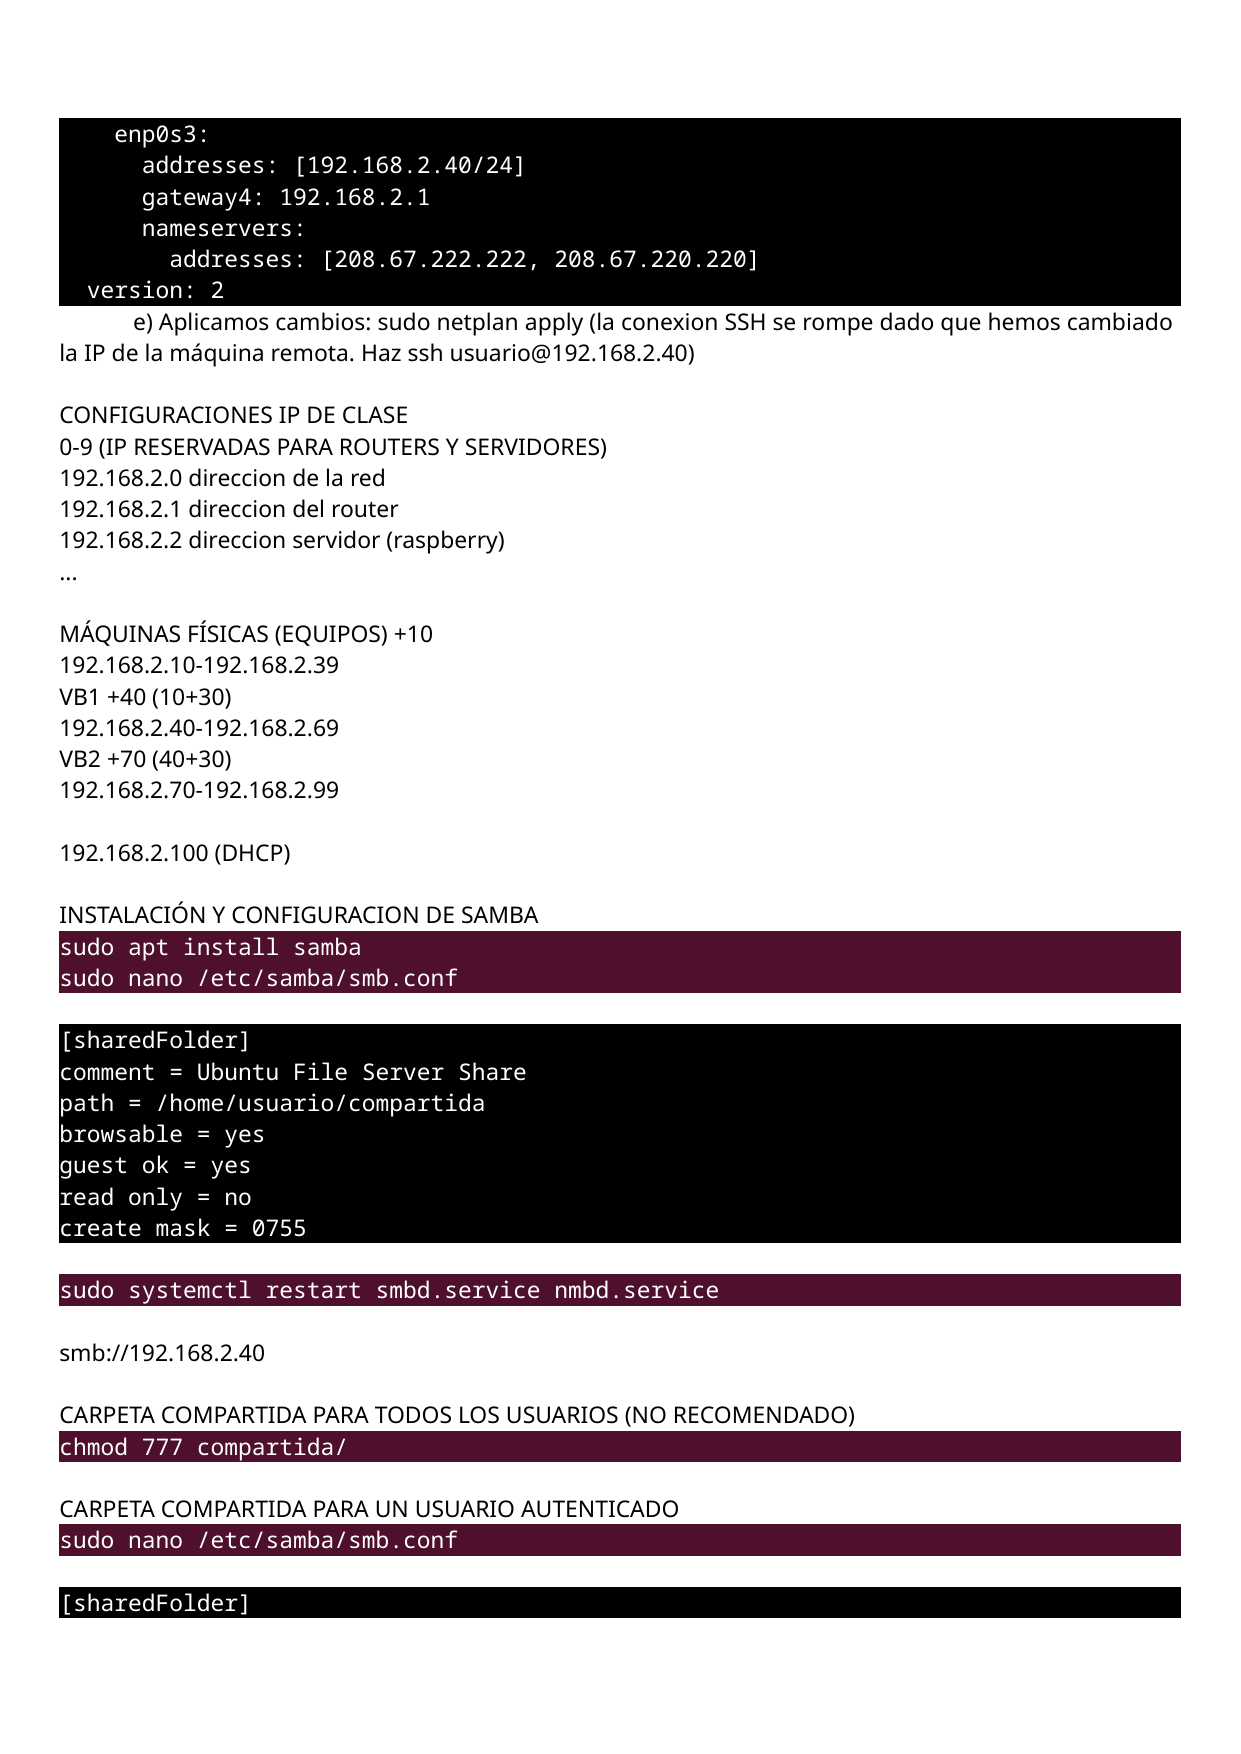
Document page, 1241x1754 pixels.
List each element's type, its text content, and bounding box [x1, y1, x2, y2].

text 192.168.2.40-192.168.2.69 [59, 712, 1181, 743]
text ... [59, 556, 1181, 587]
text smb://192.168.2.40 [59, 1337, 1181, 1368]
text gateway4: 192.168.2.1 [59, 181, 1181, 212]
text chmod 777 compartida/ [59, 1431, 1181, 1462]
text VB2 +70 (40+30) [59, 743, 1181, 774]
text 192.168.2.100 (DHCP) [59, 837, 1181, 868]
text CARPETA COMPARTIDA PARA UN USUARIO AUTENTICADO [59, 1493, 1181, 1524]
text [sharedFolder] [59, 1024, 1181, 1056]
text CARPETA COMPARTIDA PARA TODOS LOS USUARIOS (NO RECOMENDADO) [59, 1399, 1181, 1431]
text VB1 +40 (10+30) [59, 681, 1181, 712]
text 192.168.2.70-192.168.2.99 [59, 774, 1181, 806]
text [sharedFolder] [59, 1587, 1181, 1618]
text MÁQUINAS FÍSICAS (EQUIPOS) +10 [59, 618, 1181, 649]
text enp0s3: [59, 118, 1181, 149]
text INSTALACIÓN Y CONFIGURACION DE SAMBA [59, 899, 1181, 931]
text guest ok = yes [59, 1149, 1181, 1181]
text sudo systemctl restart smbd.service nmbd.service [59, 1274, 1181, 1306]
text path = /home/usuario/compartida [59, 1087, 1181, 1118]
text addresses: [208.67.222.222, 208.67.220.220] [59, 243, 1181, 274]
text e) Aplicamos cambios: sudo netplan apply (la conexion SSH se rompe dado que hemos cambiado la IP de la máquina remota. Haz ssh usuario@192.168.2.40) [59, 306, 1181, 368]
text nameservers: [59, 212, 1181, 243]
text addresses: [192.168.2.40/24] [59, 149, 1181, 181]
text 192.168.2.0 direccion de la red [59, 462, 1181, 493]
text sudo nano /etc/samba/smb.conf [59, 962, 1181, 993]
text CONFIGURACIONES IP DE CLASE [59, 399, 1181, 431]
text version: 2 [59, 274, 1181, 306]
text sudo apt install samba [59, 931, 1181, 962]
text 192.168.2.1 direccion del router [59, 493, 1181, 524]
text 192.168.2.2 direccion servidor (raspberry) [59, 524, 1181, 556]
text browsable = yes [59, 1118, 1181, 1149]
text read only = no [59, 1181, 1181, 1212]
text comment = Ubuntu File Server Share [59, 1056, 1181, 1087]
text sudo nano /etc/samba/smb.conf [59, 1524, 1181, 1556]
text 192.168.2.10-192.168.2.39 [59, 649, 1181, 681]
text create mask = 0755 [59, 1212, 1181, 1243]
text 0-9 (IP RESERVADAS PARA ROUTERS Y SERVIDORES) [59, 431, 1181, 462]
